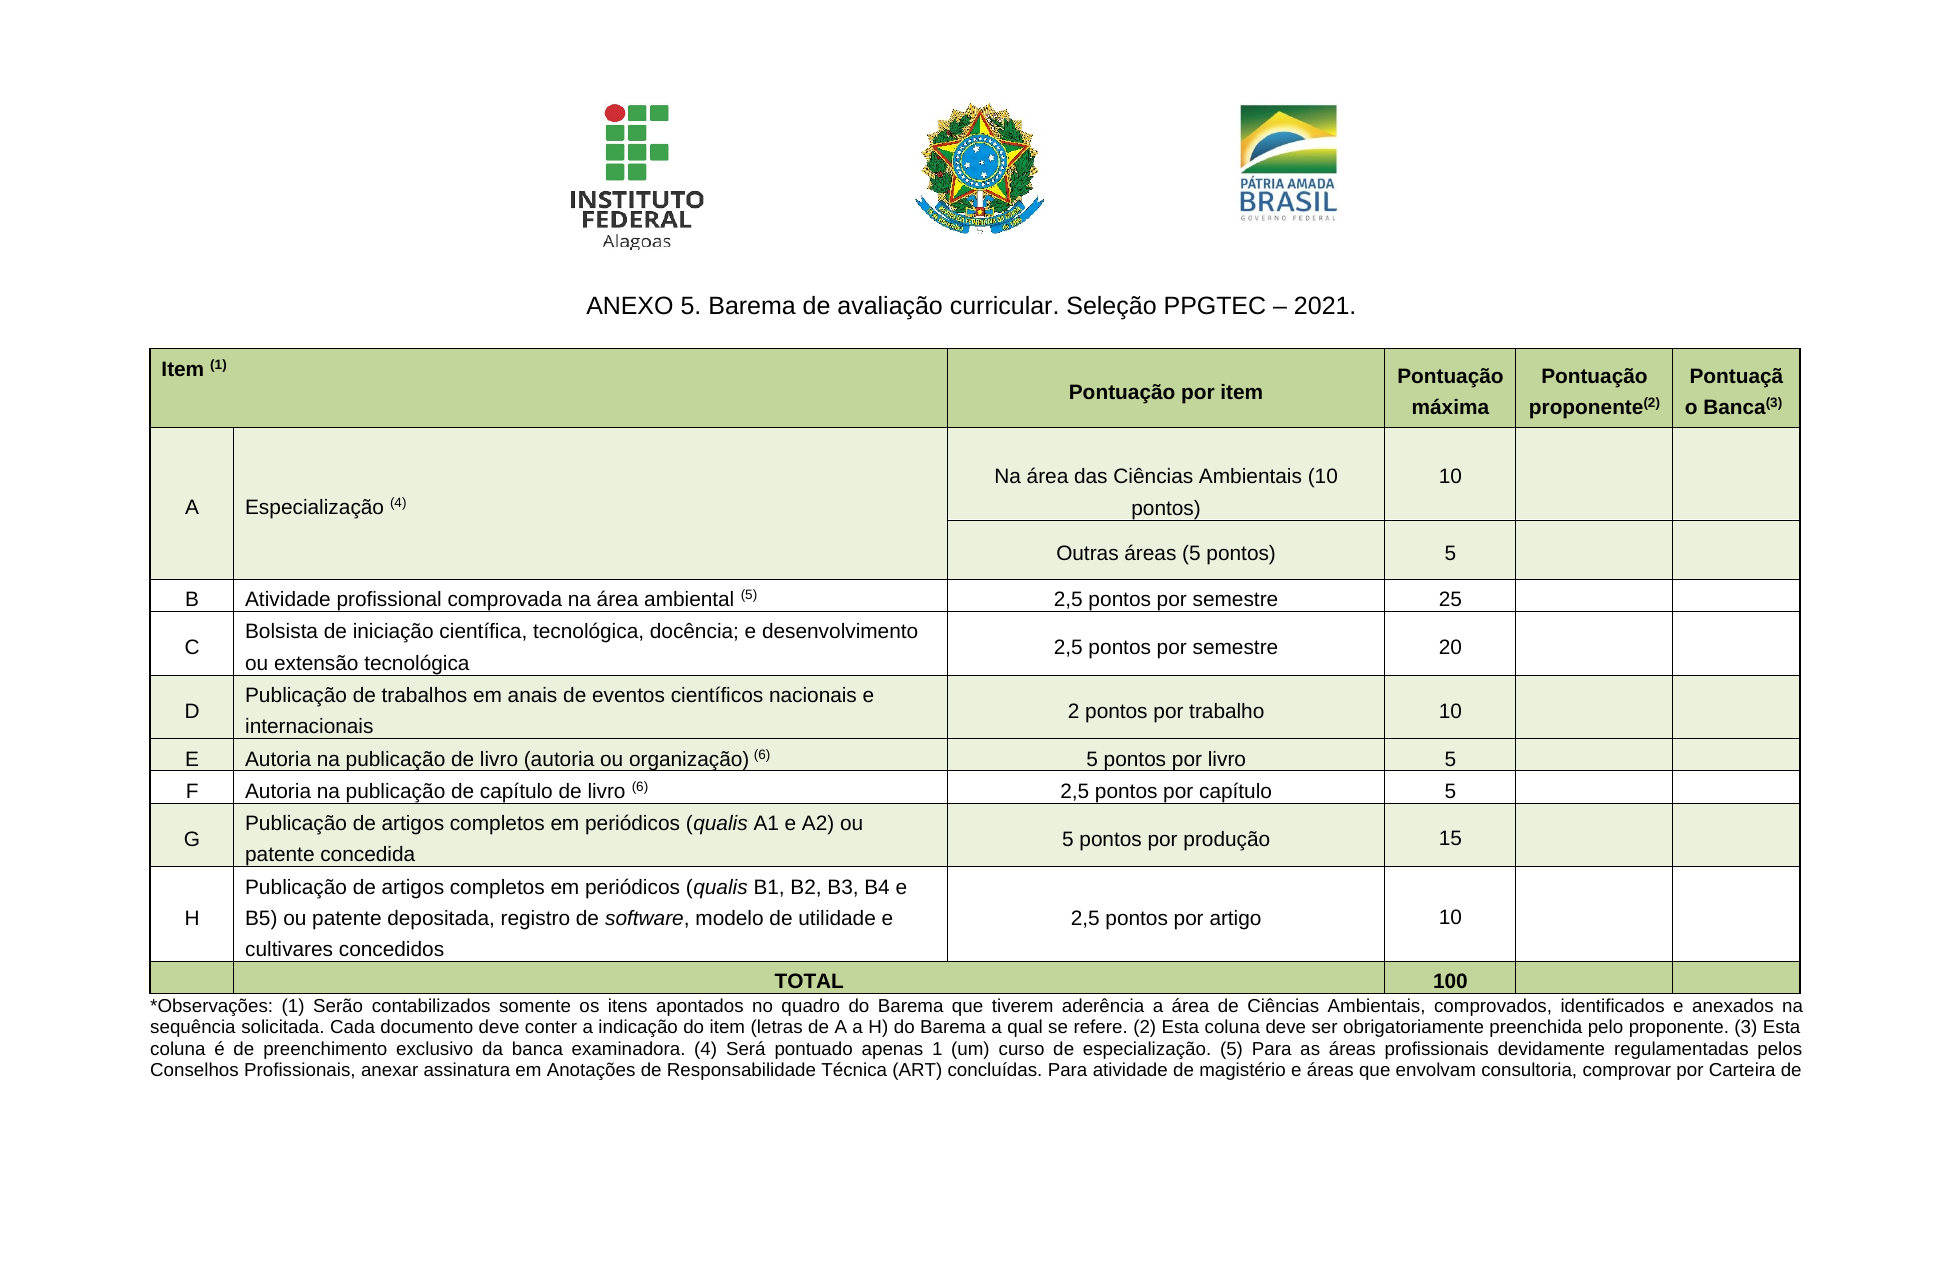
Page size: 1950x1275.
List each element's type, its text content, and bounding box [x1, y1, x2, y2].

table_cell Publicação de artigos completos em periódicos (qualis A1 e A2) ou patente concedida [234, 804, 947, 866]
table_cell 20 [1385, 612, 1515, 674]
table_cell [1516, 739, 1672, 770]
table_cell [1673, 612, 1799, 674]
table_cell 10 [1385, 428, 1515, 519]
table_cell [1673, 521, 1799, 579]
table_cell Publicação de trabalhos em anais de eventos científicos nacionais e internacionais [234, 676, 947, 738]
table_cell 2,5 pontos por semestre [948, 612, 1384, 674]
table_header Pontuação Banca(3) [1673, 349, 1799, 427]
table_cell [1673, 771, 1799, 803]
table_cell [1673, 676, 1799, 738]
table_cell [1516, 428, 1672, 519]
text ANEXO 5. Barema de avaliação curricular. Seleção PPGTEC – 2021. [150, 291, 1800, 319]
table_header Pontuação proponente(2) [1516, 349, 1672, 427]
table_cell 2 pontos por trabalho [948, 676, 1384, 738]
table_cell Atividade profissional comprovada na área ambiental (5) [234, 580, 947, 611]
table_cell C [151, 612, 233, 674]
table_cell H [151, 867, 233, 961]
table_cell [151, 962, 233, 993]
table_cell A [151, 428, 233, 579]
table_cell E [151, 739, 233, 770]
table_cell [1516, 867, 1672, 961]
table_cell [1673, 867, 1799, 961]
table_header Item (1) [151, 349, 947, 427]
table_cell [1673, 962, 1799, 993]
table_cell [1516, 521, 1672, 579]
table_cell [1516, 580, 1672, 611]
table_cell 25 [1385, 580, 1515, 611]
table_cell Bolsista de iniciação científica, tecnológica, docência; e desenvolvimento ou extensão tecnológica [234, 612, 947, 674]
table_cell Autoria na publicação de capítulo de livro (6) [234, 771, 947, 803]
table_cell 2,5 pontos por artigo [948, 867, 1384, 961]
table_cell [1516, 771, 1672, 803]
table_cell 100 [1385, 962, 1515, 993]
table_cell Publicação de artigos completos em periódicos (qualis B1, B2, B3, B4 e B5) ou patente depositada, registro de software, modelo de utilidade e cultivares concedidos [234, 867, 947, 961]
table_cell Na área das Ciências Ambientais (10 pontos) [948, 428, 1384, 519]
table_cell TOTAL [234, 962, 1384, 993]
table_cell F [151, 771, 233, 803]
table_cell Autoria na publicação de livro (autoria ou organização) (6) [234, 739, 947, 770]
table_cell 5 [1385, 739, 1515, 770]
table_cell [1673, 428, 1799, 519]
table_cell D [151, 676, 233, 738]
table_cell Especialização (4) [234, 428, 947, 579]
table_header Pontuação por item [948, 349, 1384, 427]
table_cell [1516, 962, 1672, 993]
table_cell 2,5 pontos por capítulo [948, 771, 1384, 803]
table_cell 10 [1385, 867, 1515, 961]
table_cell G [151, 804, 233, 866]
table_cell Outras áreas (5 pontos) [948, 521, 1384, 579]
table_cell 5 [1385, 771, 1515, 803]
table_cell 5 pontos por produção [948, 804, 1384, 866]
table_cell B [151, 580, 233, 611]
table_cell [1516, 676, 1672, 738]
table_header Pontuação máxima [1385, 349, 1515, 427]
table_cell 15 [1385, 804, 1515, 866]
table_cell 2,5 pontos por semestre [948, 580, 1384, 611]
table_cell [1673, 580, 1799, 611]
table_cell [1516, 804, 1672, 866]
table_cell [1673, 804, 1799, 866]
table_cell [1516, 612, 1672, 674]
table_cell [1673, 739, 1799, 770]
table_cell 10 [1385, 676, 1515, 738]
text *Observações: (1) Serão contabilizados somente os itens apontados no quadro do Barema que tiverem aderência a área de Ciências Ambientais, comprovados, identificados e anexados na sequência solicitada. Cada documento deve conter a indicação do item (letras de A a H) do Barema a qual se refere. (2) Esta coluna deve ser obrigatoriamente preenchida pelo proponente. (3) Esta coluna é de preenchimento exclusivo da banca examinadora. (4) Será pontuado apenas 1 (um) curso de especialização. (5) Para as áreas profissionais devidamente regulamentadas pelos Conselhos Profissionais, anexar assinatura em Anotações de Responsabilidade Técnica (ART) concluídas. Para atividade de magistério e áreas que envolvam consultoria, comprovar por Carteira de [150, 994, 1804, 1081]
table_cell 5 pontos por livro [948, 739, 1384, 770]
table_cell 5 [1385, 521, 1515, 579]
